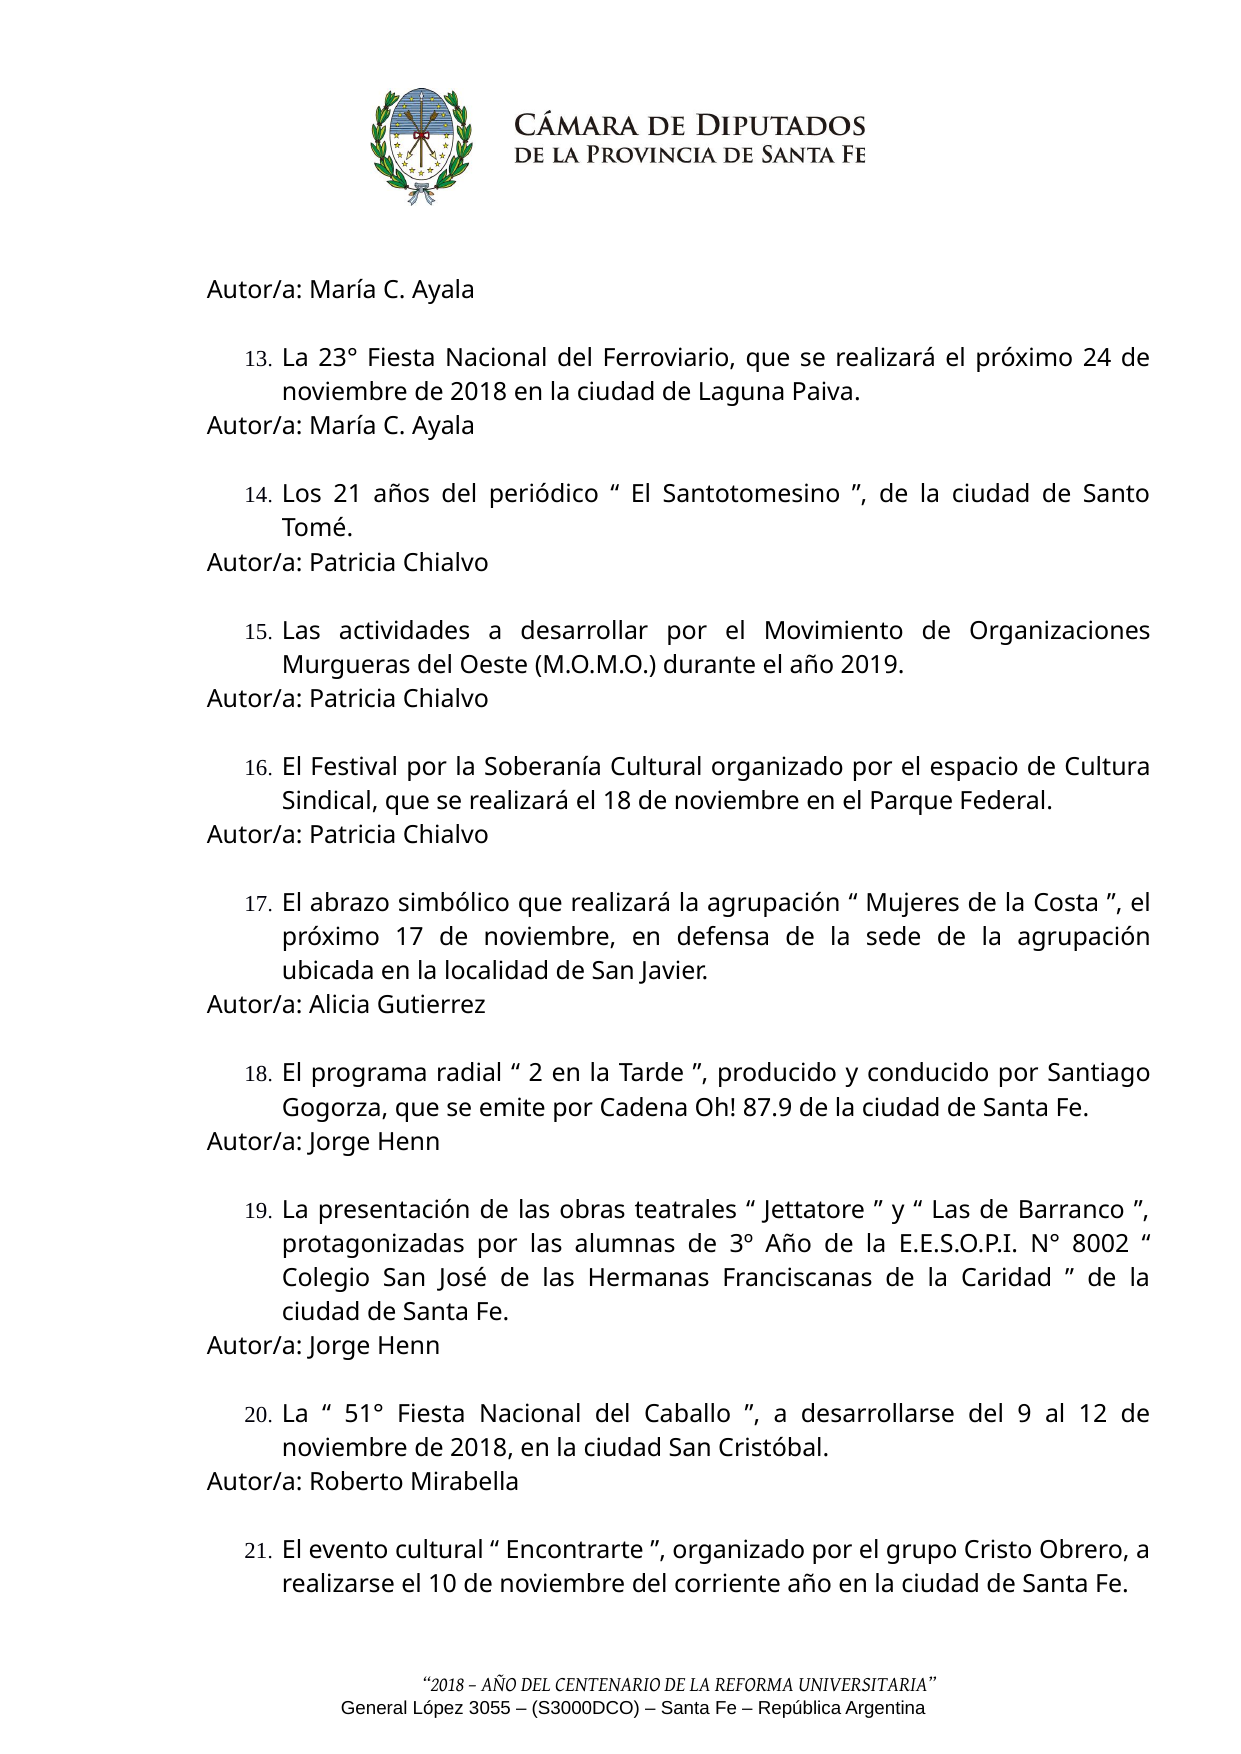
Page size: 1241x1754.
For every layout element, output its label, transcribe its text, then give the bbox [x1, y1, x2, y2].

list La presentación de las obras teatrales “ Jettatore ” y “ Las de Barranco ”, protagonizadas por las alumnas de 3º Año de la E.E.S.O.P.I. N° 8002 “ Colegio San José de las Hermanas Franciscanas de la Caridad ” de la ciudad de Santa Fe. [244, 1191, 1152, 1328]
list La “ 51° Fiesta Nacional del Caballo ”, a desarrollarse del 9 al 12 de noviembre de 2018, en la ciudad San Cristóbal. [244, 1396, 1152, 1464]
list El Festival por la Soberanía Cultural organizado por el espacio de Cultura Sindical, que se realizará el 18 de noviembre en el Parque Federal. [244, 748, 1152, 817]
list El programa radial “ 2 en la Tarde ”, producido y conducido por Santiago Gogorza, que se emite por Cadena Oh! 87.9 de la ciudad de Santa Fe. [244, 1055, 1152, 1123]
list El evento cultural “ Encontrarte ”, organizado por el grupo Cristo Obrero, a realizarse el 10 de noviembre del corriente año en la ciudad de Santa Fe. [244, 1532, 1152, 1600]
text Autor/a: Alicia Gutierrez [207, 987, 1152, 1021]
text Autor/a: Roberto Mirabella [207, 1464, 1152, 1498]
text Autor/a: María C. Ayala [207, 272, 1152, 306]
text Autor/a: Patricia Chialvo [207, 680, 1152, 714]
text Autor/a: Jorge Henn [207, 1328, 1152, 1362]
text Autor/a: Patricia Chialvo [207, 817, 1152, 851]
list Las actividades a desarrollar por el Movimiento de Organizaciones Murgueras del Oeste (M.O.M.O.) durante el año 2019. [244, 612, 1152, 680]
picture [370, 88, 866, 210]
text Autor/a: María C. Ayala [207, 408, 1152, 442]
list La 23° Fiesta Nacional del Ferroviario, que se realizará el próximo 24 de noviembre de 2018 en la ciudad de Laguna Paiva. [244, 340, 1152, 408]
text Autor/a: Patricia Chialvo [207, 544, 1152, 578]
list El abrazo simbólico que realizará la agrupación “ Mujeres de la Costa ”, el próximo 17 de noviembre, en defensa de la sede de la agrupación ubicada en la localidad de San Javier. [244, 885, 1152, 987]
list Los 21 años del periódico “ El Santotomesino ”, de la ciudad de Santo Tomé. [244, 476, 1152, 544]
text Autor/a: Jorge Henn [207, 1123, 1152, 1157]
